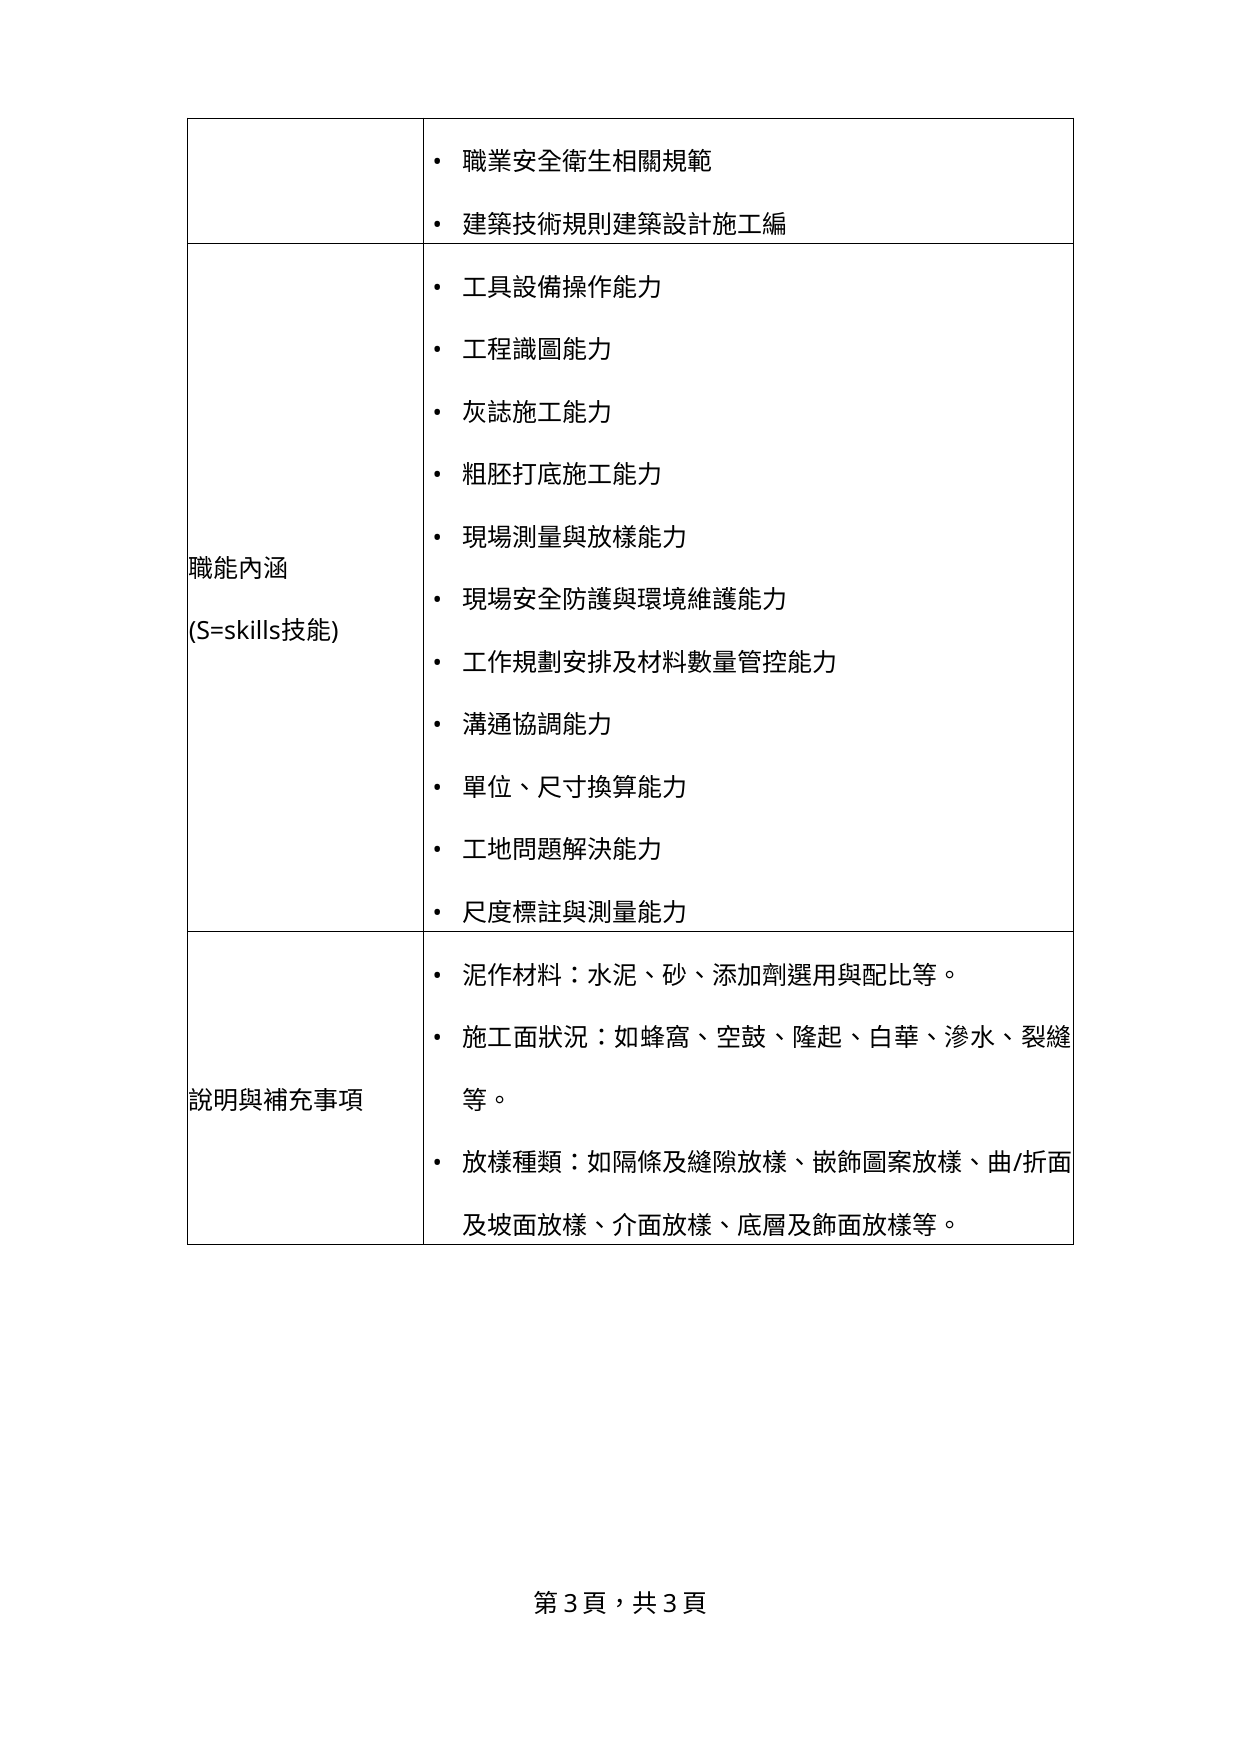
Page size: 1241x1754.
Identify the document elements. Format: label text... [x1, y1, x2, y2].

table_cell 建築泥作施工相關規範 泥作材料知識 產業慣用術語 放樣種類及要領 量測方法 基礎結構工程相關知識 土木、建築、泥作的特性 工程施工程序、方法與注意事項 工程相關設備安裝與使用方法 消防相關法規 職業安全衛生相關規範 建築技術規則建築設計施工編 [424, 119, 1073, 243]
table_cell [188, 119, 423, 243]
table_cell 工具設備操作能力 工程識圖能力 灰誌施工能力 粗胚打底施工能力 現場測量與放樣能力 現場安全防護與環境維護能力 工作規劃安排及材料數量管控能力 溝通協調能力 單位、尺寸換算能力 工地問題解決能力 尺度標註與測量能力 [424, 244, 1073, 931]
table_cell 泥作材料：水泥、砂、添加劑選用與配比等。 施工面狀況：如蜂窩、空鼓、隆起、白華、滲水、裂縫等。 放樣種類：如隔條及縫隙放樣、嵌飾圖案放樣、曲/折面及坡面放樣、介面放樣、底層及飾面放樣等。 [424, 932, 1073, 1244]
table_cell 職能內涵 (S=skills技能) [188, 244, 423, 931]
table_cell 說明與補充事項 [188, 932, 423, 1244]
